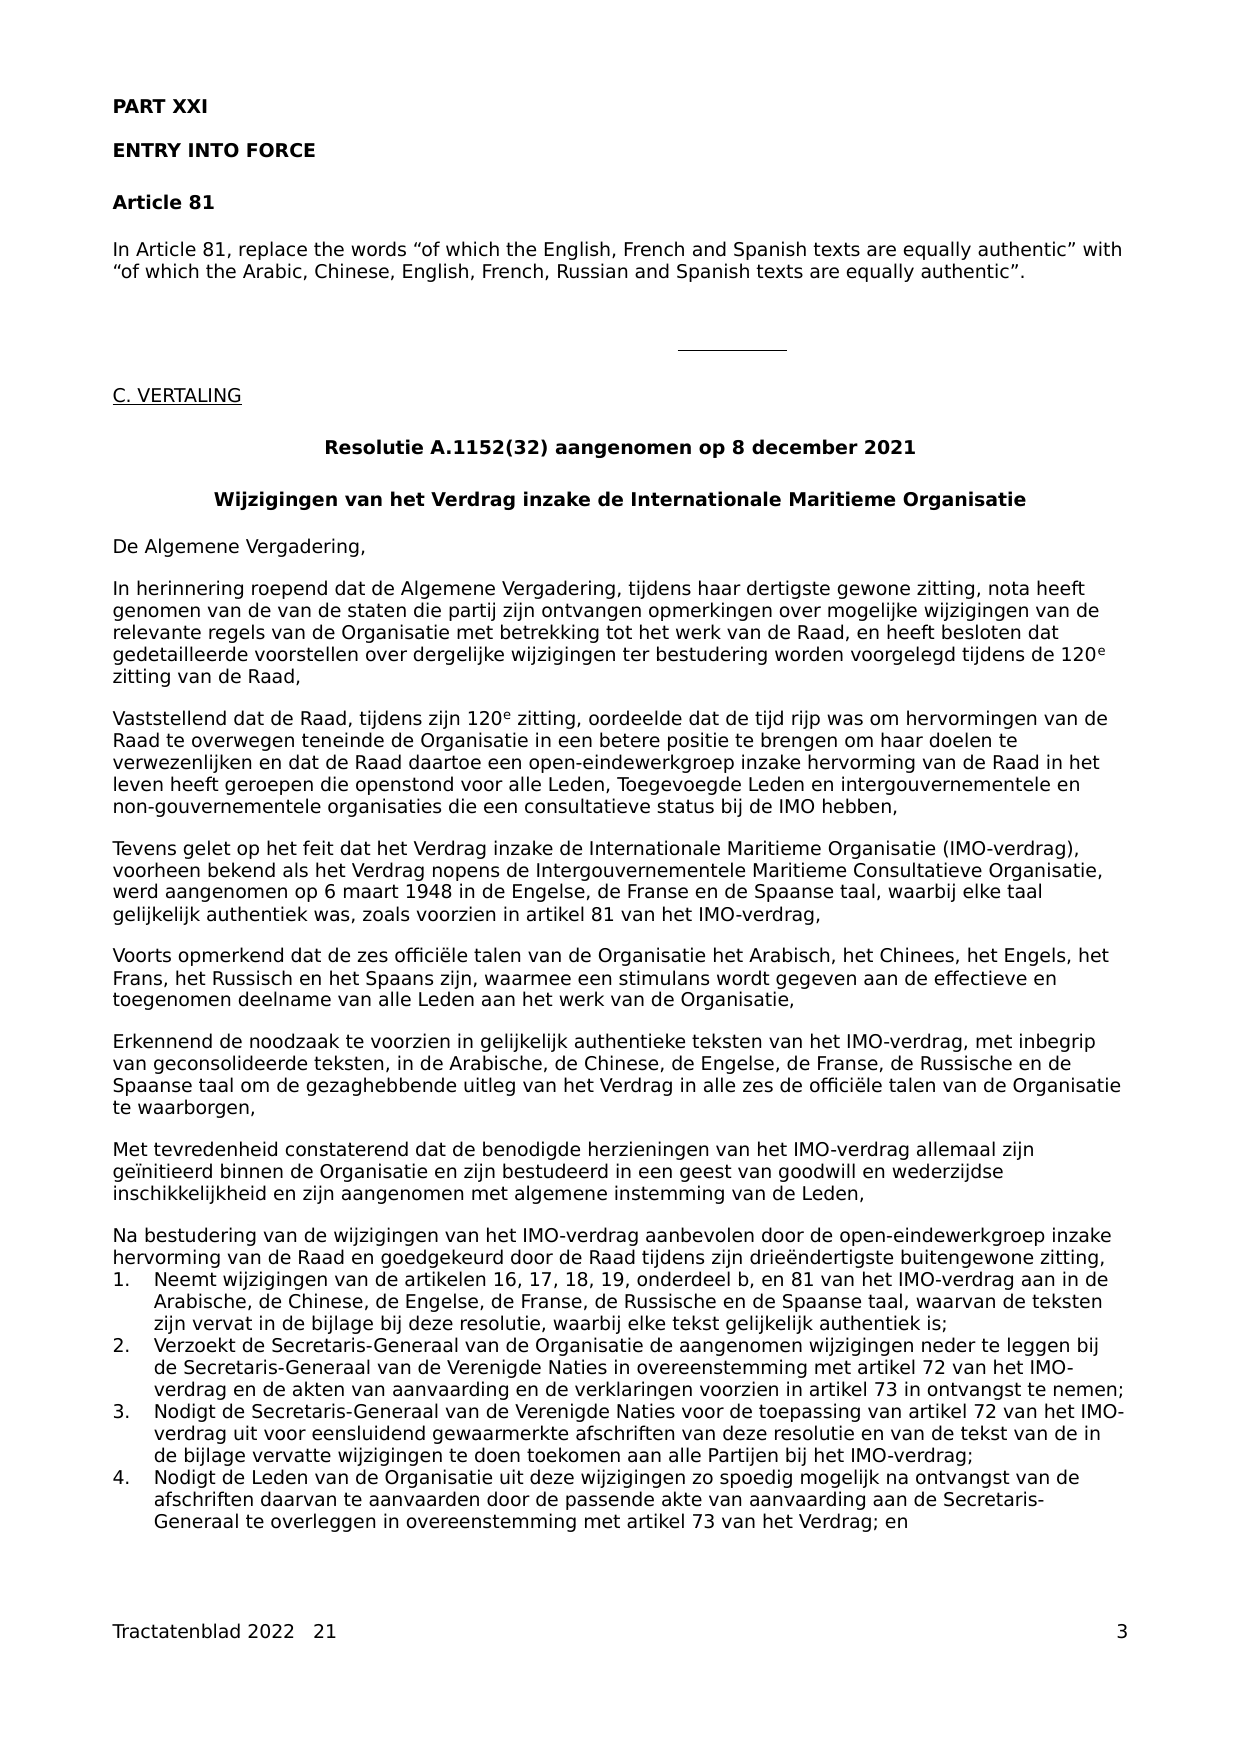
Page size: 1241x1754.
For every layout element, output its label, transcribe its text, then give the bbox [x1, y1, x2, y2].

text Tevens gelet op het feit dat het Verdrag inzake de Internationale Maritieme Organisatie (IMO-verdrag), voorheen bekend als het Verdrag nopens de Intergouvernementele Maritieme Consultatieve Organisatie, werd aangenomen op 6 maart 1948 in de Engelse, de Franse en de Spaanse taal, waarbij elke taal gelijkelijk authentiek was, zoals voorzien in artikel 81 van het IMO-verdrag, [112, 837, 1128, 925]
text 4. Nodigt de Leden van de Organisatie uit deze wijzigingen zo spoedig mogelijk na ontvangst van de afschriften daarvan te aanvaarden door de passende akte van aanvaarding aan de Secretaris-Generaal te overleggen in overeenstemming met artikel 73 van het Verdrag; en [112, 1467, 1128, 1533]
text In Article 81, replace the words “of which the English, French and Spanish texts are equally authentic” with “of which the Arabic, Chinese, English, French, Russian and Spanish texts are equally authentic”. [112, 239, 1128, 283]
subtitle Article 81 [112, 192, 1128, 214]
text Vaststellend dat de Raad, tijdens zijn 120e zitting, oordeelde dat de tijd rijp was om hervormingen van de Raad te overwegen teneinde de Organisatie in een betere positie te brengen om haar doelen te verwezenlijken en dat de Raad daartoe een open-eindewerkgroep inzake hervorming van de Raad in het leven heeft geroepen die openstond voor alle Leden, Toegevoegde Leden en intergouvernementele en non-gouvernementele organisaties die een consultatieve status bij de IMO hebben, [112, 708, 1128, 817]
text Na bestudering van de wijzigingen van het IMO-verdrag aanbevolen door de open-eindewerkgroep inzake hervorming van de Raad en goedgekeurd door de Raad tijdens zijn drieëndertigste buitengewone zitting, [112, 1225, 1128, 1269]
text In herinnering roepend dat de Algemene Vergadering, tijdens haar dertigste gewone zitting, nota heeft genomen van de van de staten die partij zijn ontvangen opmerkingen over mogelijke wijzigingen van de relevante regels van de Organisatie met betrekking tot het werk van de Raad, en heeft besloten dat gedetailleerde voorstellen over dergelijke wijzigingen ter bestudering worden voorgelegd tijdens de 120e zitting van de Raad, [112, 578, 1128, 688]
text 3. Nodigt de Secretaris-Generaal van de Verenigde Naties voor de toepassing van artikel 72 van het IMO-verdrag uit voor eensluidend gewaarmerkte afschriften van deze resolutie en van de tekst van de in de bijlage vervatte wijzigingen te doen toekomen aan alle Partijen bij het IMO-verdrag; [112, 1401, 1128, 1467]
subtitle PART XXI ENTRY INTO FORCE [112, 96, 1128, 162]
text 2. Verzoekt de Secretaris-Generaal van de Organisatie de aangenomen wijzigingen neder te leggen bij de Secretaris-Generaal van de Verenigde Naties in overeenstemming met artikel 72 van het IMO-verdrag en de akten van aanvaarding en de verklaringen voorzien in artikel 73 in ontvangst te nemen; [112, 1335, 1128, 1401]
text Erkennend de noodzaak te voorzien in gelijkelijk authentieke teksten van het IMO-verdrag, met inbegrip van geconsolideerde teksten, in de Arabische, de Chinese, de Engelse, de Franse, de Russische en de Spaanse taal om de gezaghebbende uitleg van het Verdrag in alle zes de officiële talen van de Organisatie te waarborgen, [112, 1031, 1128, 1119]
subtitle C. VERTALING [112, 385, 1128, 407]
subtitle Resolutie A.1152(32) aangenomen op 8 december 2021 [112, 437, 1128, 459]
text De Algemene Vergadering, [112, 536, 1128, 558]
subtitle Wijzigingen van het Verdrag inzake de Internationale Maritieme Organisatie [112, 489, 1128, 511]
text 1. Neemt wijzigingen van de artikelen 16, 17, 18, 19, onderdeel b, en 81 van het IMO-verdrag aan in de Arabische, de Chinese, de Engelse, de Franse, de Russische en de Spaanse taal, waarvan de teksten zijn vervat in de bijlage bij deze resolutie, waarbij elke tekst gelijkelijk authentiek is; [112, 1269, 1128, 1335]
text Met tevredenheid constaterend dat de benodigde herzieningen van het IMO-verdrag allemaal zijn geïnitieerd binnen de Organisatie en zijn bestudeerd in een geest van goodwill en wederzijdse inschikkelijkheid en zijn aangenomen met algemene instemming van de Leden, [112, 1139, 1128, 1205]
text Voorts opmerkend dat de zes officiële talen van de Organisatie het Arabisch, het Chinees, het Engels, het Frans, het Russisch en het Spaans zijn, waarmee een stimulans wordt gegeven aan de effectieve en toegenomen deelname van alle Leden aan het werk van de Organisatie, [112, 945, 1128, 1011]
